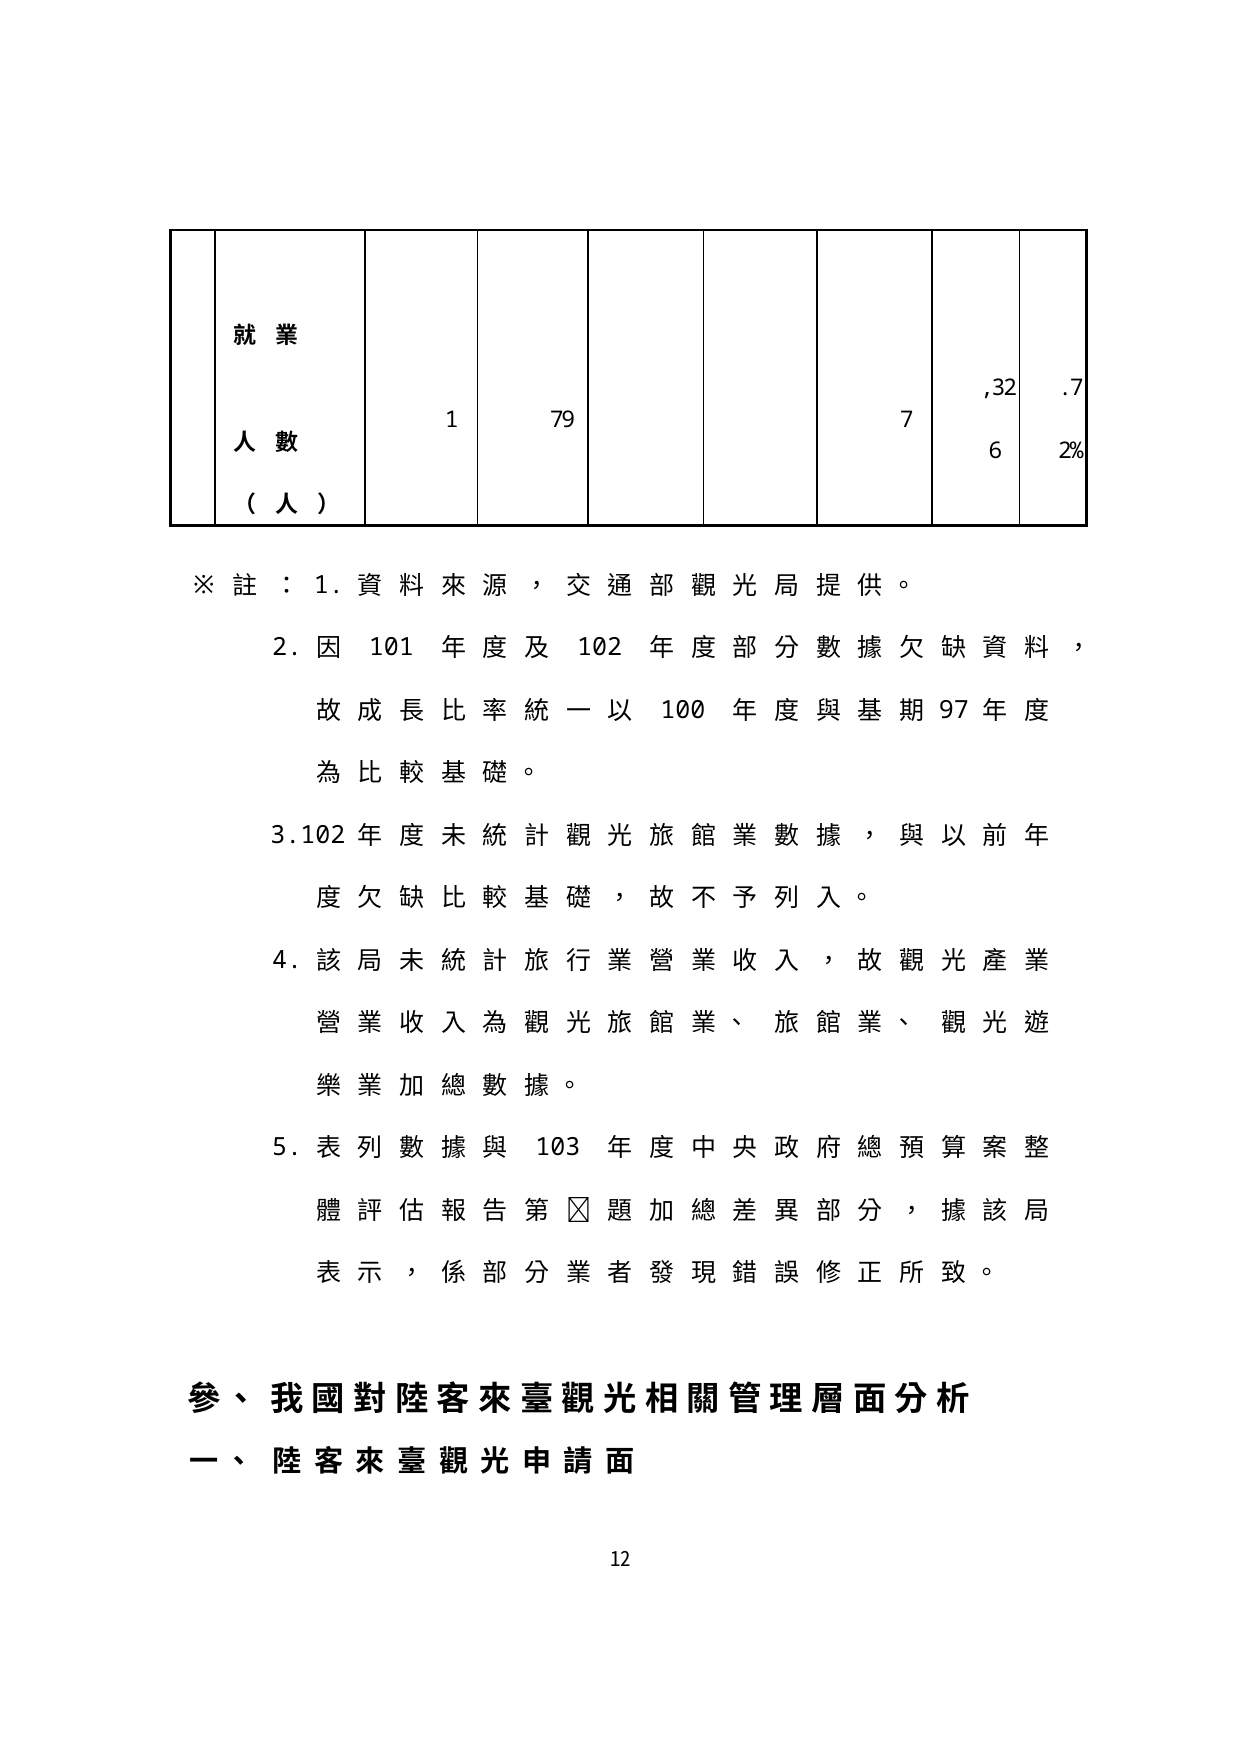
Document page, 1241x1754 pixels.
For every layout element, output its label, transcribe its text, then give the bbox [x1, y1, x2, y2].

table_cell 1 [366, 231, 477, 524]
text 參、我國對陸客來臺觀光相關管理層面分析 [183, 1354, 1058, 1417]
table_cell [589, 231, 703, 524]
table_cell [172, 231, 214, 524]
table_cell ,326 [933, 231, 1019, 524]
text 5.表列數據與103年度中央政府總預算案整體評估報告第題加總差異部分，據該局表示，係部分業者發現錯誤修正所致。 [245, 1104, 1058, 1292]
table_cell 7 [818, 231, 931, 524]
text 3.102年度未統計觀光旅館業數據，與以前年度欠缺比較基礎，故不予列入。 [245, 792, 1058, 917]
text 一、陸客來臺觀光申請面 [183, 1417, 1058, 1479]
text 2.因101年度及102年度部分數據欠缺資料，故成長比率統一以100年度與基期97年度為比較基礎。 [245, 604, 1058, 792]
text ※註：1.資料來源，交通部觀光局提供。 [168, 542, 1058, 604]
text 4.該局未統計旅行業營業收入，故觀光產業營業收入為觀光旅館業、旅館業、觀光遊樂業加總數據。 [245, 917, 1058, 1104]
table_cell .72% [1020, 231, 1085, 524]
table_cell 79 [478, 231, 587, 524]
table_cell 就業 人數（人） [216, 231, 364, 524]
table_cell [704, 231, 816, 524]
